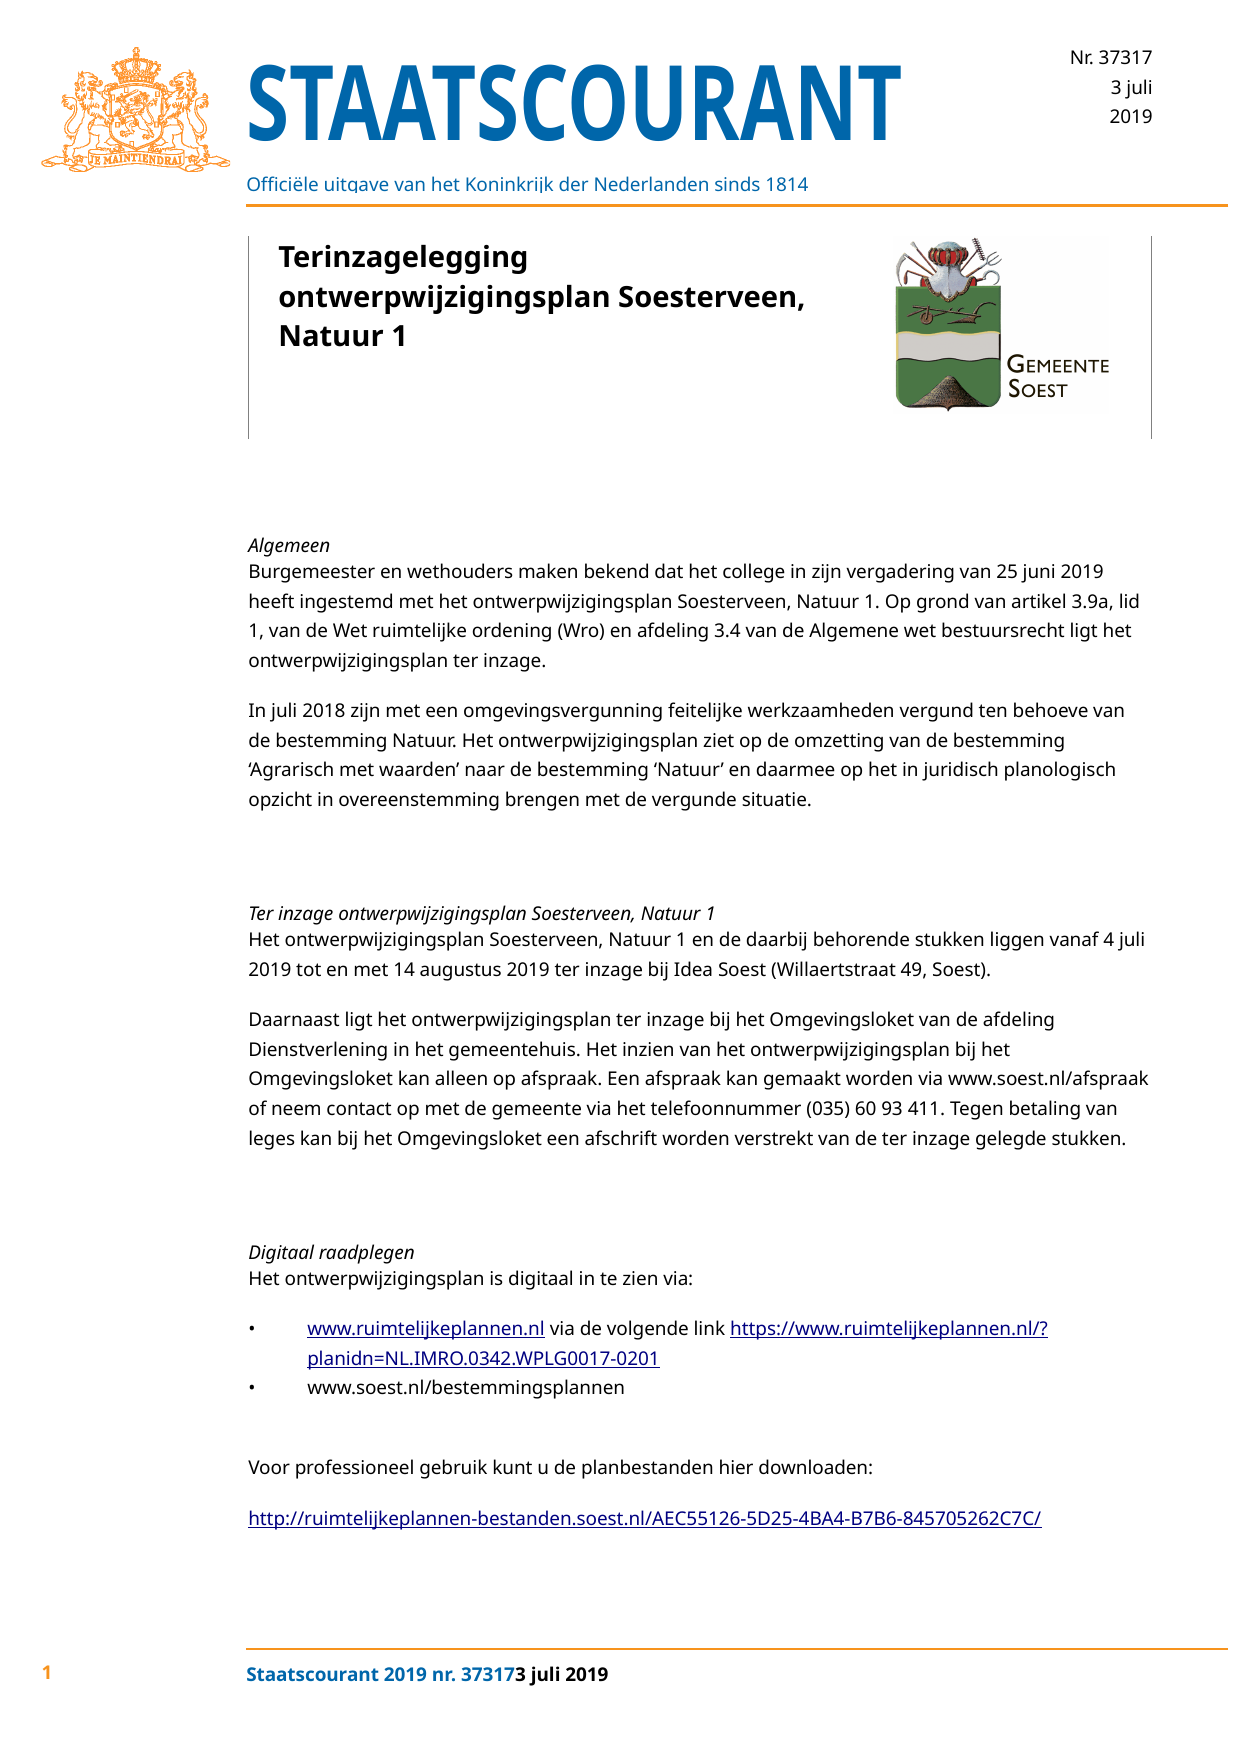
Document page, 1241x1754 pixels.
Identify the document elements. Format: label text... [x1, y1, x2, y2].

text Het ontwerpwijzigingsplan is digitaal in te zien via: [248, 1265, 1152, 1291]
text Burgemeester en wethouders maken bekend dat het college in zijn vergadering van 25 juni 2019 heeft ingestemd met het ontwerpwijzigingsplan Soesterveen, Natuur 1. Op grond van artikel 3.9a, lid 1, van de Wet ruimtelijke ordening (Wro) en afdeling 3.4 van de Algemene wet bestuursrecht ligt het ontwerpwijzigingsplan ter inzage. [248, 558, 1152, 673]
text Ter inzage ontwerpwijzigingsplan Soesterveen, Natuur 1 [248, 901, 1152, 926]
text Voor professioneel gebruik kunt u de planbestanden hier downloaden: [248, 1454, 1152, 1480]
table_header Terinzagelegging ontwerpwijzigingsplan Soesterveen, Natuur 1 [249, 236, 850, 439]
table_header [850, 236, 892, 413]
list www.soest.nl/bestemmingsplannen [248, 1374, 1152, 1400]
picture [41, 47, 231, 172]
text In juli 2018 zijn met een omgevingsvergunning feitelijke werkzaamheden vergund ten behoeve van de bestemming Natuur. Het ontwerpwijzigingsplan ziet op de omzetting van de bestemming ‘Agrarisch met waarden’ naar de bestemming ‘Natuur’ en daarmee op het in juridisch planologisch opzicht in overeenstemming brengen met de vergunde situatie. [248, 697, 1152, 812]
text http://ruimtelijkeplannen-bestanden.soest.nl/AEC55126-5D25-4BA4-B7B6-845705262C7C/ [248, 1505, 1152, 1531]
table_header [850, 414, 1151, 439]
table_header [1109, 236, 1151, 413]
text Digitaal raadplegen [248, 1239, 1152, 1265]
text Het ontwerpwijzigingsplan Soesterveen, Natuur 1 en de daarbij behorende stukken liggen vanaf 4 juli 2019 tot en met 14 augustus 2019 ter inzage bij Idea Soest (Willaertstraat 49, Soest). [248, 926, 1152, 982]
text Algemeen [248, 533, 1152, 558]
text Daarnaast ligt het ontwerpwijzigingsplan ter inzage bij het Omgevingsloket van de afdeling Dienstverlening in het gemeentehuis. Het inzien van het ontwerpwijzigingsplan bij het Omgevingsloket kan alleen op afspraak. Een afspraak kan gemaakt worden via www.soest.nl/afspraak of neem contact op met de gemeente via het telefoonnummer (035) 60 93 411. Tegen betaling van leges kan bij het Omgevingsloket een afschrift worden verstrekt van de ter inzage gelegde stukken. [248, 1006, 1152, 1150]
picture [892, 236, 1109, 414]
list www.ruimtelijkeplannen.nl via de volgende link https://www.ruimtelijkeplannen.nl/?planidn=NL.IMRO.0342.WPLG0017-0201 [248, 1315, 1152, 1371]
